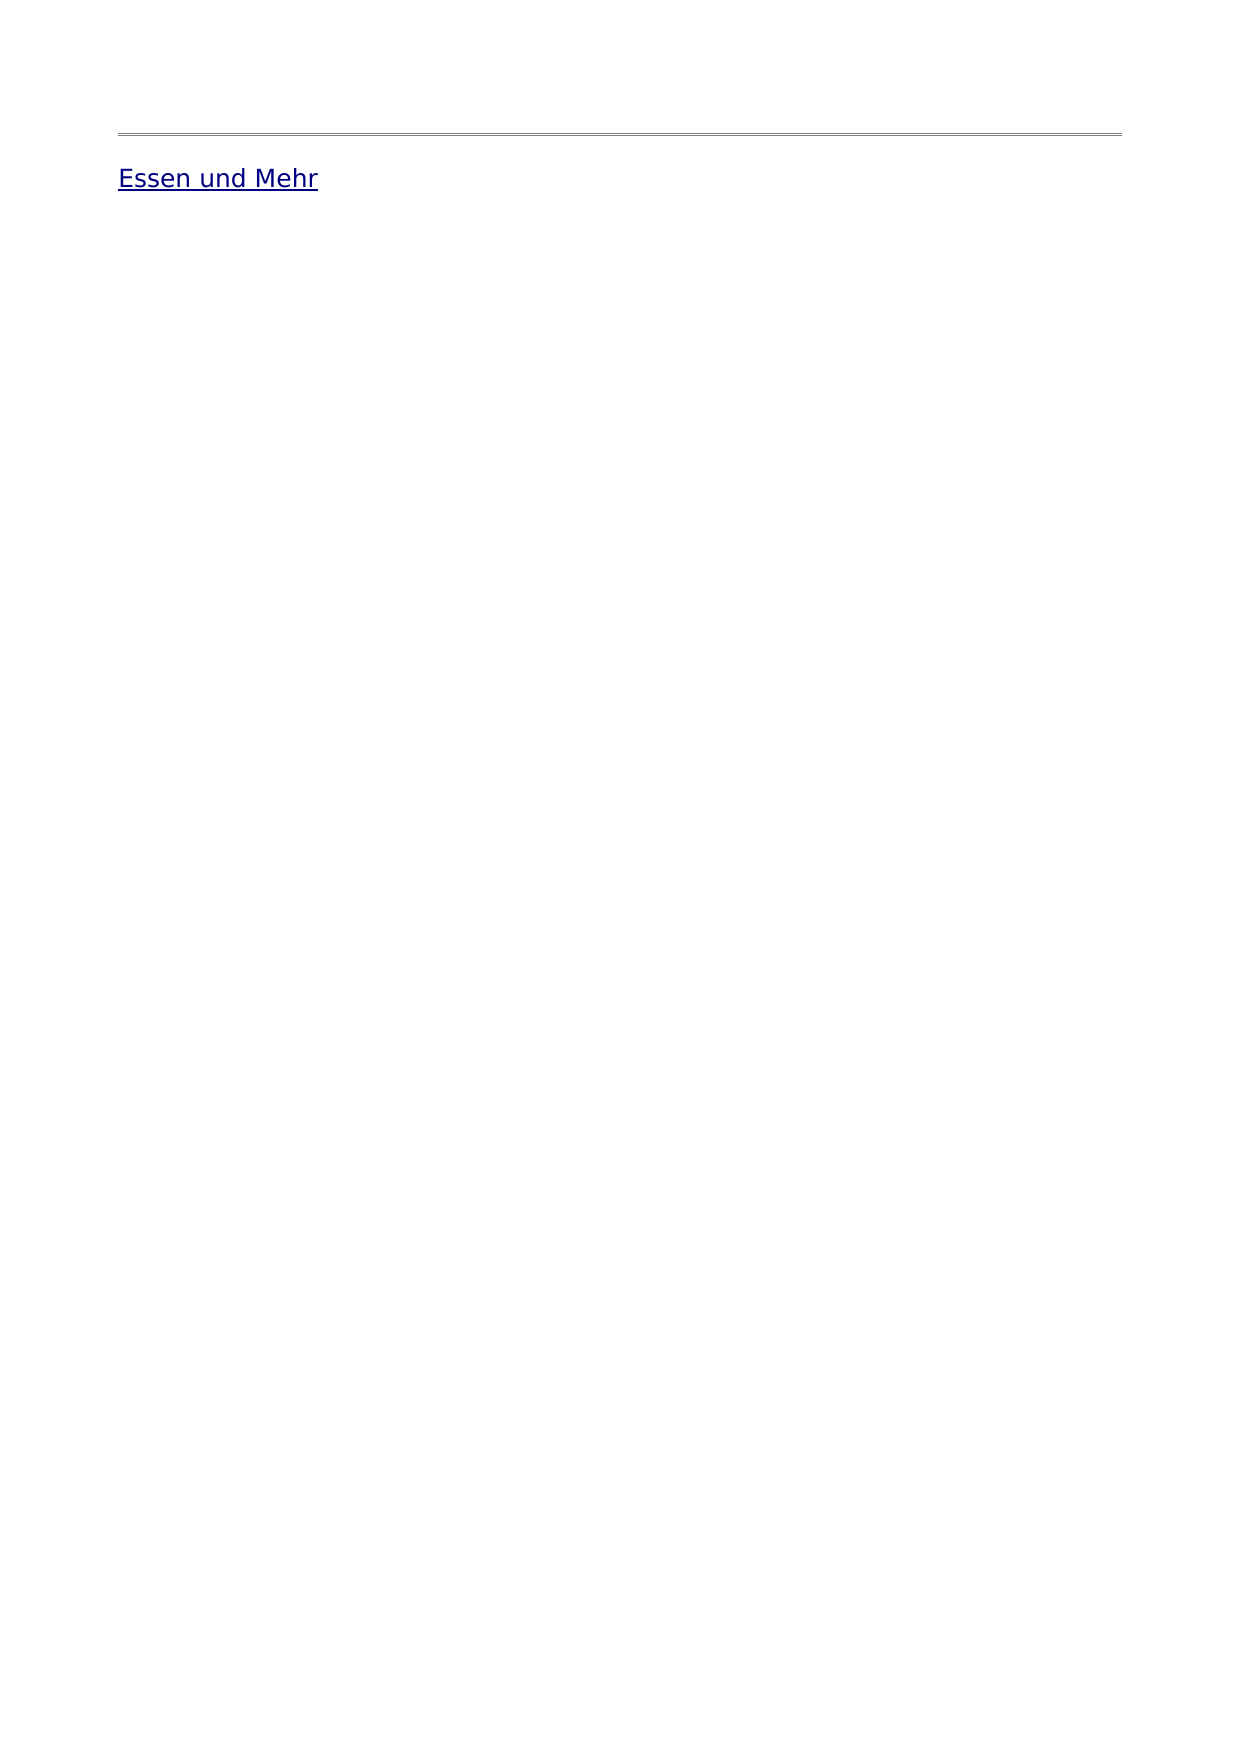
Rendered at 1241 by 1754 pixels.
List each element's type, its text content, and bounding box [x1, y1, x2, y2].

text Essen und Mehr [118, 164, 1122, 194]
